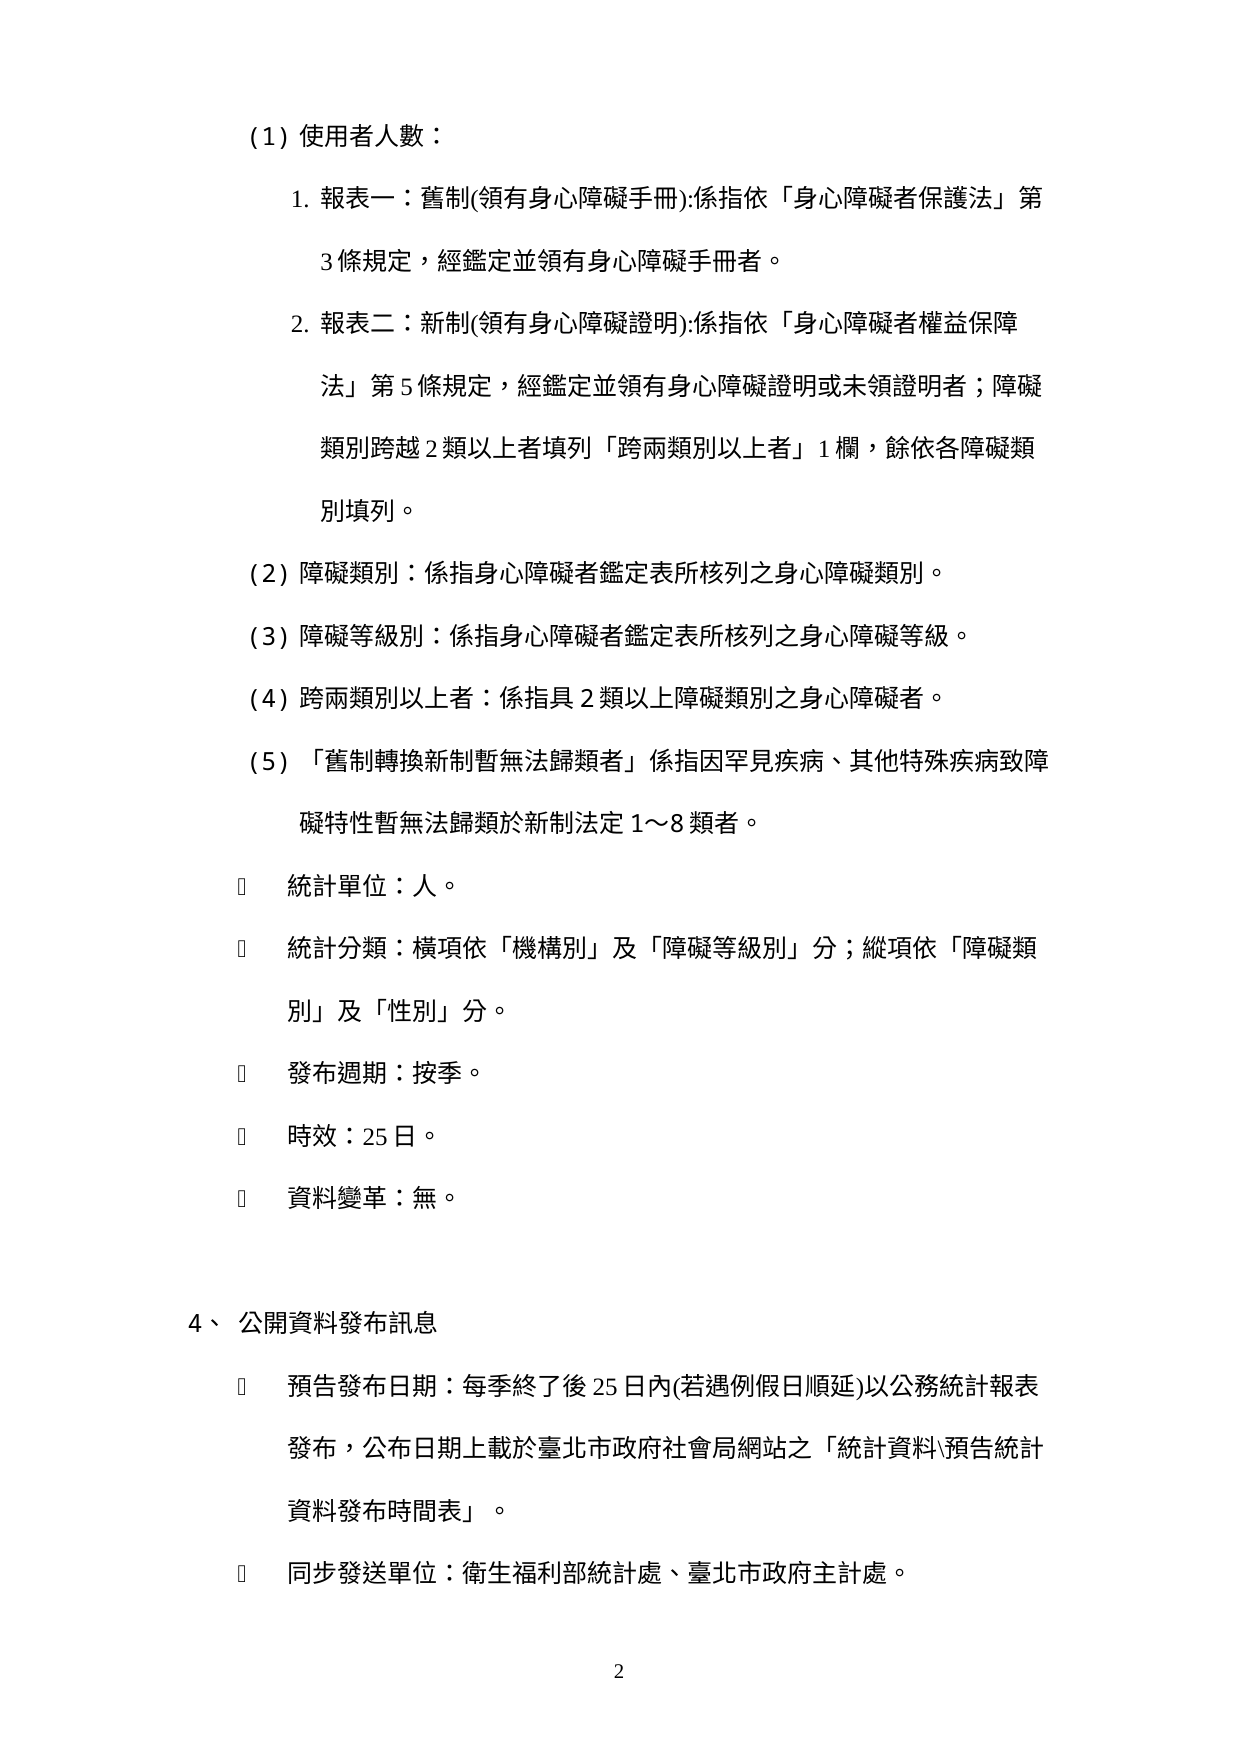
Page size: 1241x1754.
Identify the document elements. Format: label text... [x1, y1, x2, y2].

list 時效：25日。 [237, 1093, 1050, 1155]
list 障礙類別：係指身心障礙者鑑定表所核列之身心障礙類別。 [246, 530, 1050, 593]
list 同步發送單位：衛生福利部統計處、臺北市政府主計處。 [237, 1530, 1050, 1593]
list 「舊制轉換新制暫無法歸類者」係指因罕見疾病、其他特殊疾病致障礙特性暫無法歸類於新制法定1～8類者。 [246, 718, 1050, 843]
list 使用者人數： [246, 93, 1050, 155]
list 公開資料發布訊息 [187, 1280, 1050, 1343]
list 預告發布日期：每季終了後25日內(若遇例假日順延)以公務統計報表發布，公布日期上載於臺北市政府社會局網站之「統計資料\預告統計資料發布時間表」。 [237, 1343, 1050, 1530]
list 報表二：新制(領有身心障礙證明):係指依「身心障礙者權益保障法」第5條規定，經鑑定並領有身心障礙證明或未領證明者；障礙類別跨越2類以上者填列「跨兩類別以上者」1欄，餘依各障礙類別填列。 [291, 280, 1050, 530]
list 跨兩類別以上者：係指具2類以上障礙類別之身心障礙者。 [246, 655, 1050, 718]
list 資料變革：無。 [237, 1155, 1050, 1218]
list 障礙等級別：係指身心障礙者鑑定表所核列之身心障礙等級。 [246, 593, 1050, 655]
list 統計單位：人。 [237, 843, 1050, 905]
list 統計分類：橫項依「機構別」及「障礙等級別」分；縱項依「障礙類別」及「性別」分。 [237, 905, 1050, 1030]
list 報表一：舊制(領有身心障礙手冊):係指依「身心障礙者保護法」第3條規定，經鑑定並領有身心障礙手冊者。 [291, 155, 1050, 280]
list 發布週期：按季。 [237, 1030, 1050, 1093]
